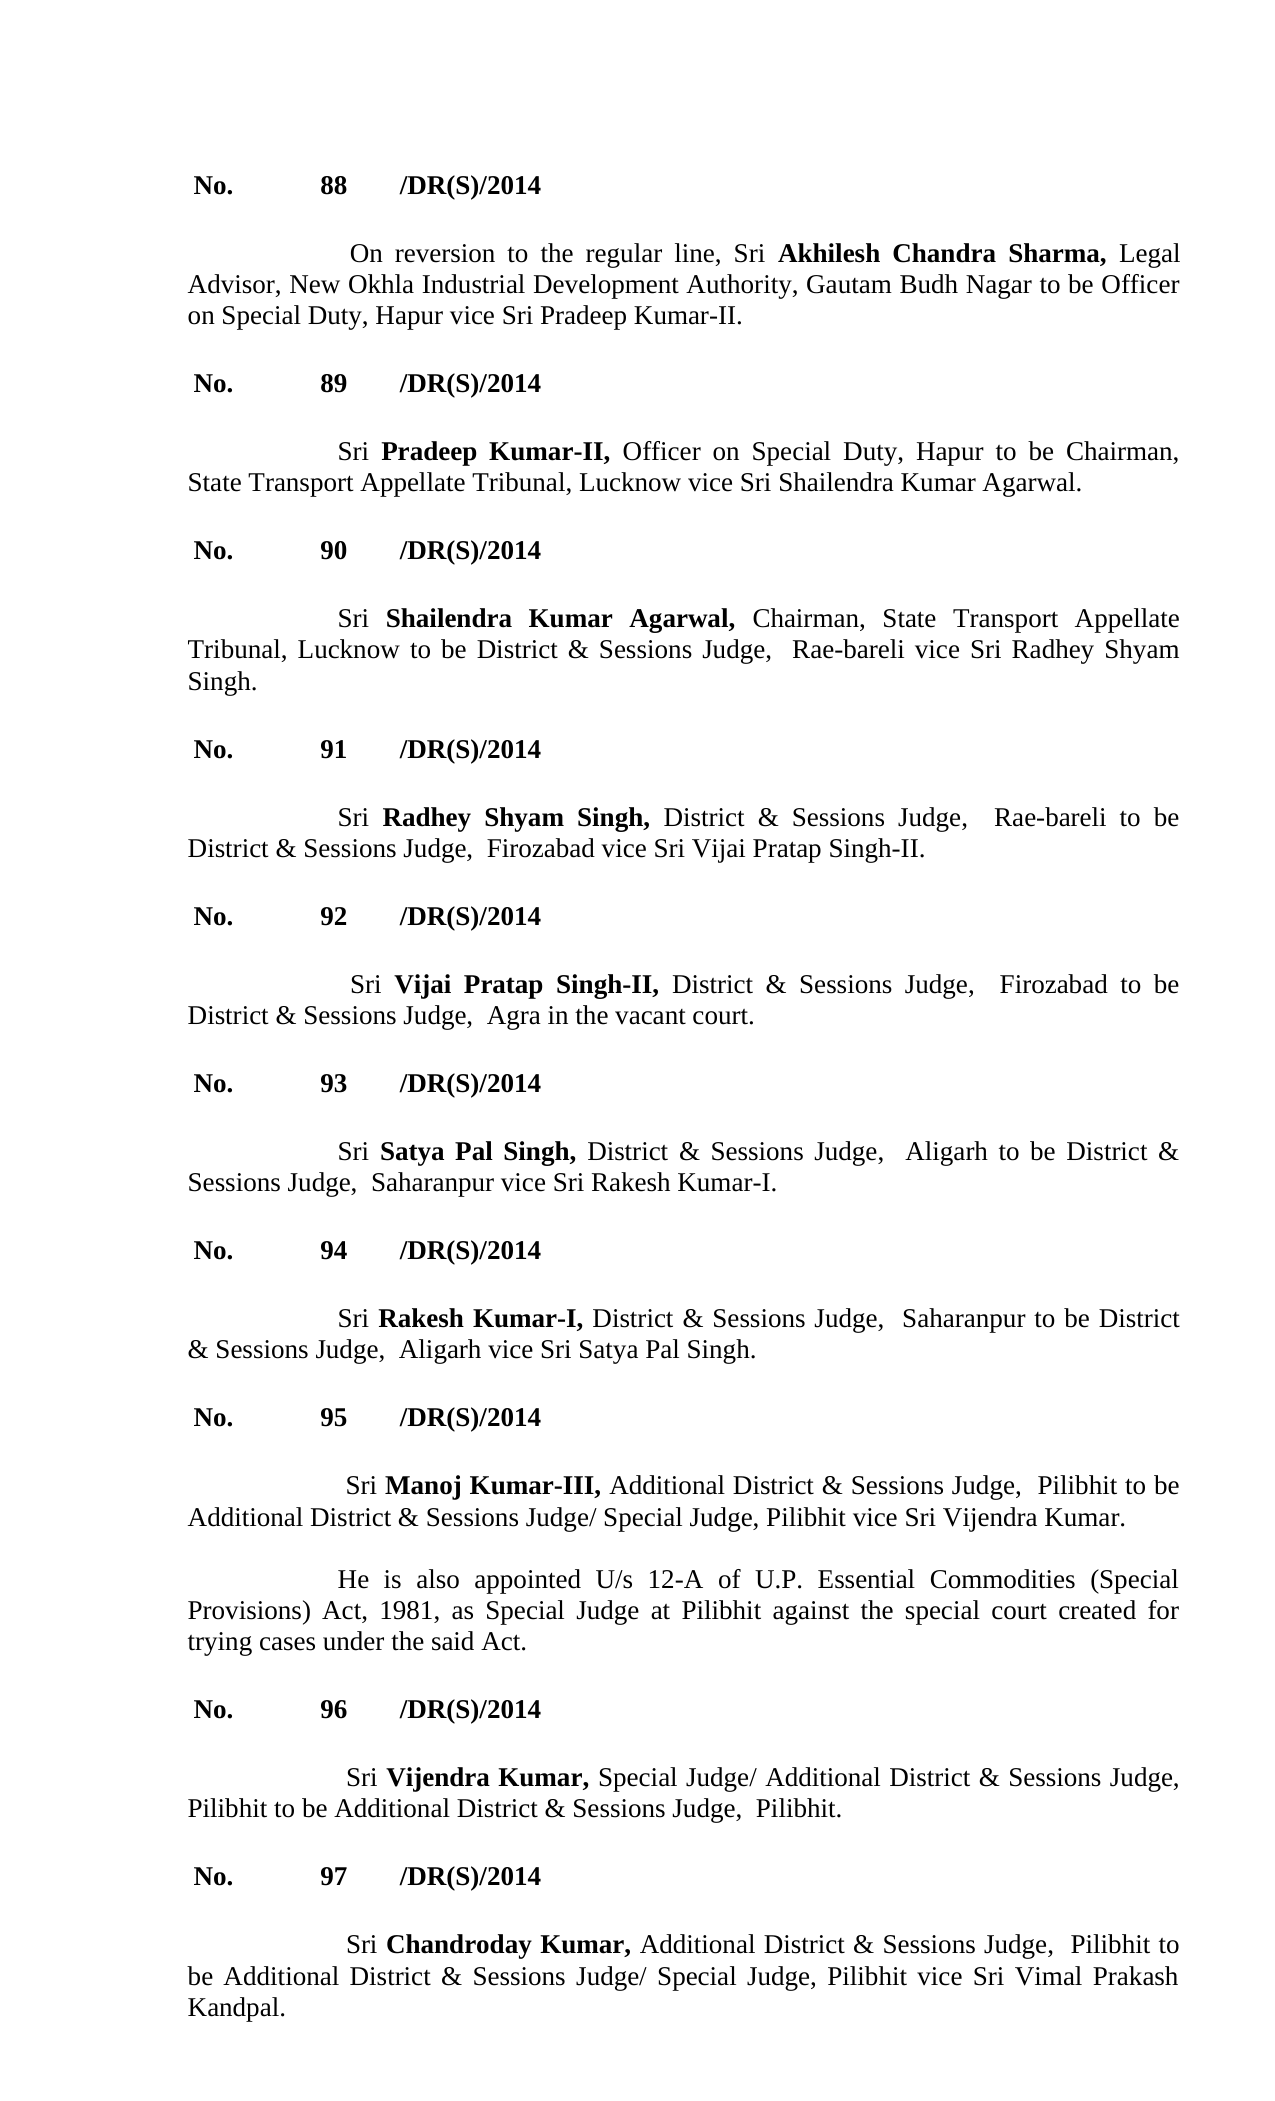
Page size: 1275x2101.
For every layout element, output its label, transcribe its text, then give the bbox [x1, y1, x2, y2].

table_header 92 [274, 894, 394, 937]
table_header /DR(S)/2014 [394, 894, 678, 937]
text He is also appointed U/s 12-A of U.P. Essential Commodities (Special Provisions) Act, 1981, as Special Judge at Pilibhit against the special court created for trying cases under the said Act. [187, 1563, 1181, 1656]
text Sri Chandroday Kumar, Additional District & Sessions Judge, Pilibhit to be Additional District & Sessions Judge/ Special Judge, Pilibhit vice Sri Vimal Prakash Kandpal. [187, 1928, 1181, 2022]
table_header No. [188, 727, 273, 769]
table_header 97 [274, 1855, 394, 1897]
text Sri Rakesh Kumar-I, District & Sessions Judge, Saharanpur to be District & Sessions Judge, Aligarh vice Sri Satya Pal Singh. [187, 1302, 1181, 1364]
table_header No. [188, 1855, 273, 1897]
text Sri Vijendra Kumar, Special Judge/ Additional District & Sessions Judge, Pilibhit to be Additional District & Sessions Judge, Pilibhit. [187, 1761, 1181, 1823]
table_header No. [188, 1688, 273, 1730]
table_header /DR(S)/2014 [394, 361, 678, 404]
text Sri Pradeep Kumar-II, Officer on Special Duty, Hapur to be Chairman, State Transport Appellate Tribunal, Lucknow vice Sri Shailendra Kumar Agarwal. [187, 435, 1181, 497]
table_header No. [188, 361, 273, 404]
table_header 90 [274, 529, 394, 571]
table_header /DR(S)/2014 [394, 1396, 678, 1438]
table_header /DR(S)/2014 [394, 163, 678, 206]
table_header No. [188, 1396, 273, 1438]
table_header 89 [274, 361, 394, 404]
table_header /DR(S)/2014 [394, 1229, 678, 1271]
table_header /DR(S)/2014 [394, 1855, 678, 1897]
text On reversion to the regular line, Sri Akhilesh Chandra Sharma, Legal Advisor, New Okhla Industrial Development Authority, Gautam Budh Nagar to be Officer on Special Duty, Hapur vice Sri Pradeep Kumar-II. [187, 237, 1181, 330]
table_header 88 [274, 163, 394, 206]
text Sri Satya Pal Singh, District & Sessions Judge, Aligarh to be District & Sessions Judge, Saharanpur vice Sri Rakesh Kumar-I. [187, 1135, 1181, 1197]
table_header No. [188, 1229, 273, 1271]
text Sri Vijai Pratap Singh-II, District & Sessions Judge, Firozabad to be District & Sessions Judge, Agra in the vacant court. [187, 968, 1181, 1030]
table_header 95 [274, 1396, 394, 1438]
table_header No. [188, 529, 273, 571]
text Sri Shailendra Kumar Agarwal, Chairman, State Transport Appellate Tribunal, Lucknow to be District & Sessions Judge, Rae-bareli vice Sri Radhey Shyam Singh. [187, 602, 1181, 696]
text Sri Radhey Shyam Singh, District & Sessions Judge, Rae-bareli to be District & Sessions Judge, Firozabad vice Sri Vijai Pratap Singh-II. [187, 801, 1181, 863]
text Sri Manoj Kumar-III, Additional District & Sessions Judge, Pilibhit to be Additional District & Sessions Judge/ Special Judge, Pilibhit vice Sri Vijendra Kumar. [187, 1469, 1181, 1532]
table_header 91 [274, 727, 394, 769]
table_header /DR(S)/2014 [394, 727, 678, 769]
table_header /DR(S)/2014 [394, 1061, 678, 1104]
table_header 93 [274, 1061, 394, 1104]
table_header /DR(S)/2014 [394, 529, 678, 571]
table_header No. [188, 163, 273, 206]
table_header 96 [274, 1688, 394, 1730]
table_header No. [188, 894, 273, 937]
table_header /DR(S)/2014 [394, 1688, 678, 1730]
table_header 94 [274, 1229, 394, 1271]
table_header No. [188, 1061, 273, 1104]
